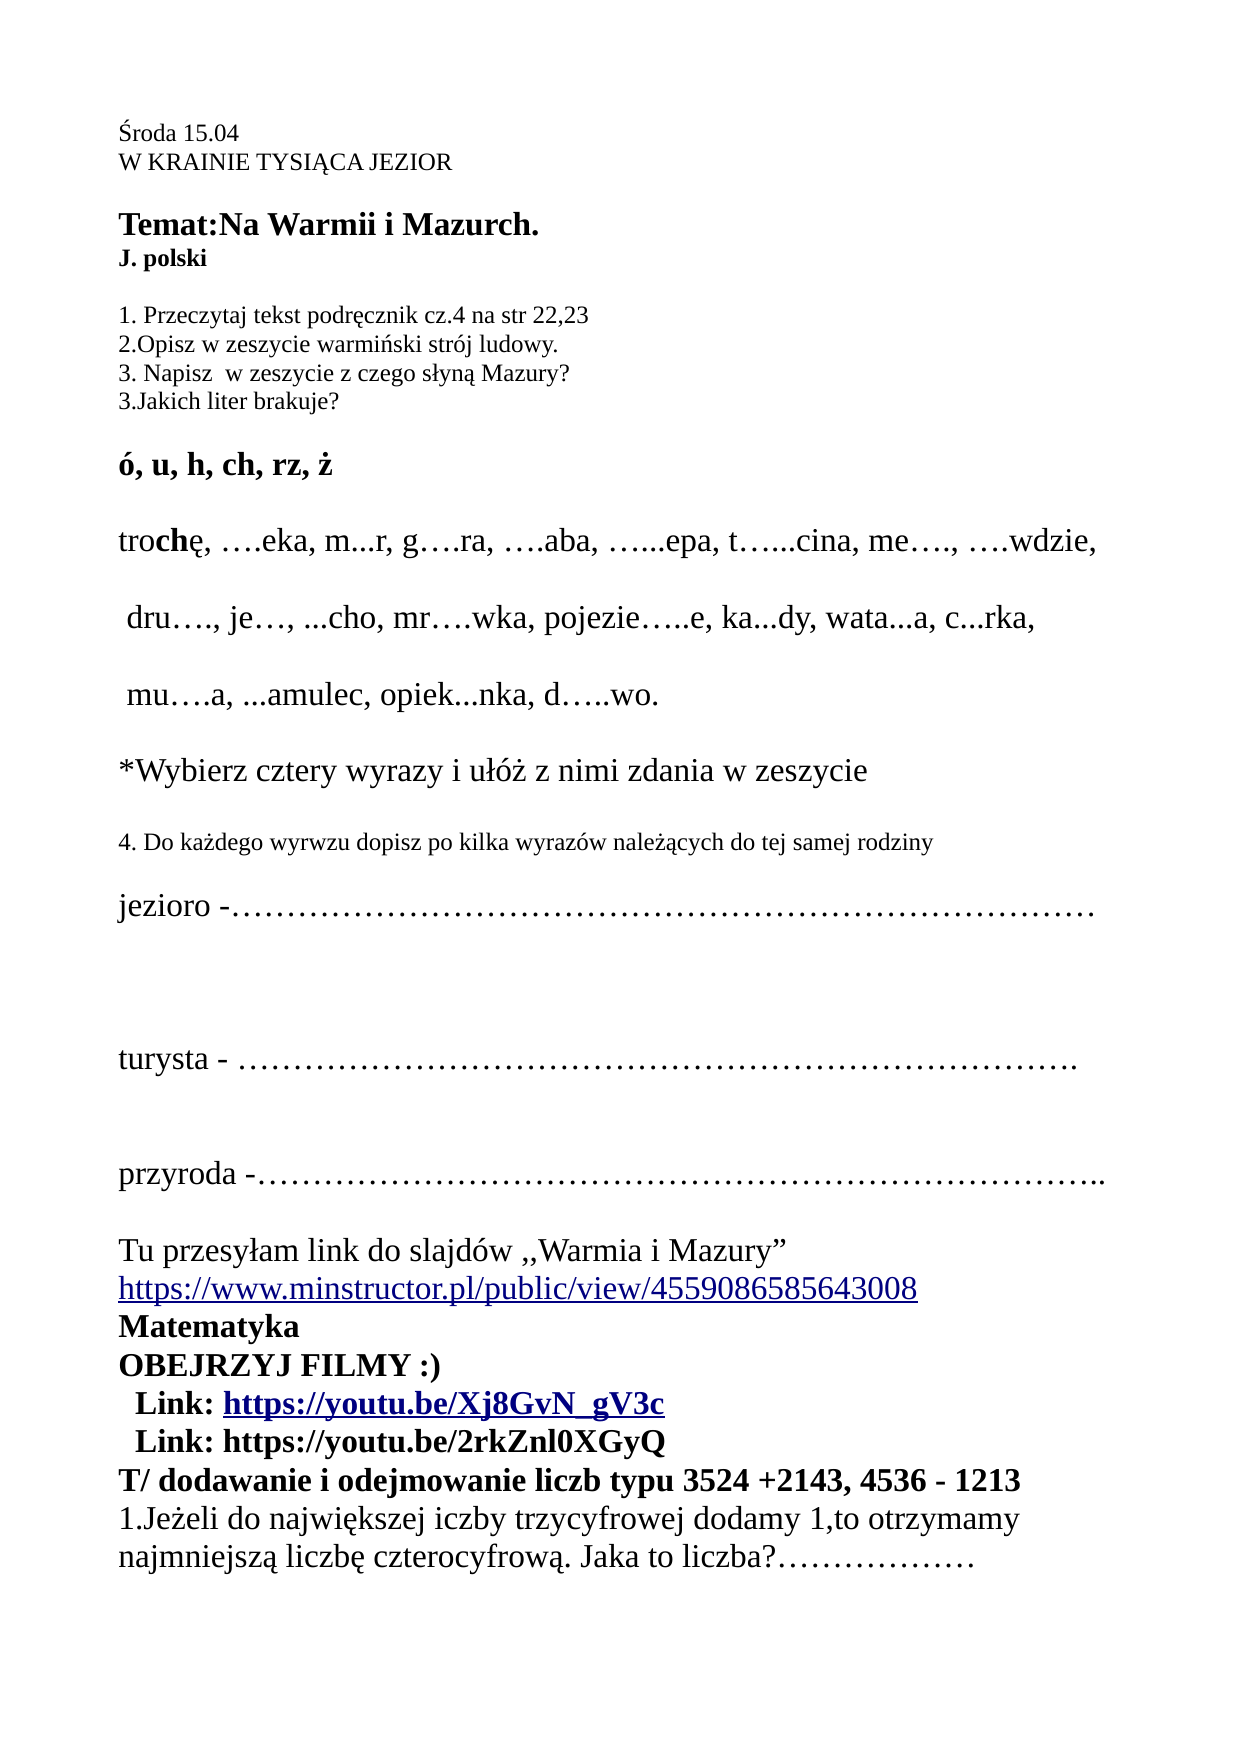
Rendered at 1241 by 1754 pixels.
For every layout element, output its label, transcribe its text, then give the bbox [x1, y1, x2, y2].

text jezioro -…………………………………………………………………… [118, 885, 1122, 923]
text Środa 15.04 [118, 118, 1122, 147]
text 4. Do każdego wyrwzu dopisz po kilka wyrazów należących do tej samej rodziny [118, 827, 1122, 856]
text przyroda -………………………………………………………………….. [118, 1153, 1122, 1191]
text W KRAINIE TYSIĄCA JEZIOR [118, 147, 1122, 176]
text Matematyka [118, 1306, 1122, 1345]
text turysta - …………………………………………………………………. [118, 1038, 1122, 1076]
text 3. Napisz w zeszycie z czego słyną Mazury? [118, 358, 1122, 386]
text dru…., je…, ...cho, mr….wka, pojezie…..e, ka...dy, wata...a, c...rka, [118, 597, 1122, 636]
text T/ dodawanie i odejmowanie liczb typu 3524 +2143, 4536 - 1213 [118, 1460, 1122, 1498]
text Link: https://youtu.be/2rkZnl0XGyQ [118, 1421, 1122, 1460]
text J. polski [118, 243, 1122, 271]
text OBEJRZYJ FILMY :) [118, 1345, 1122, 1383]
text Tu przesyłam link do slajdów ,,Warmia i Mazury” [118, 1230, 1122, 1268]
text trochę, ….eka, m...r, g….ra, ….aba, …...epa, t…...cina, me…., ….wdzie, [118, 521, 1122, 559]
text 3.Jakich liter brakuje? [118, 386, 1122, 415]
text Link: https://youtu.be/Xj8GvN_gV3c [118, 1383, 1122, 1421]
text 1. Przeczytaj tekst podręcznik cz.4 na str 22,23 [118, 300, 1122, 329]
text Temat:Na Warmii i Mazurch. [118, 204, 1122, 243]
text *Wybierz cztery wyrazy i ułóż z nimi zdania w zeszycie [118, 751, 1122, 789]
text ó, u, h, ch, rz, ż [118, 444, 1122, 482]
text 2.Opisz w zeszycie warmiński strój ludowy. [118, 329, 1122, 358]
text mu….a, ...amulec, opiek...nka, d…..wo. [118, 674, 1122, 712]
text https://www.minstructor.pl/public/view/4559086585643008 [118, 1268, 1122, 1306]
text 1.Jeżeli do największej iczby trzycyfrowej dodamy 1,to otrzymamy najmniejszą liczbę czterocyfrową. Jaka to liczba?……………… [118, 1498, 1122, 1575]
